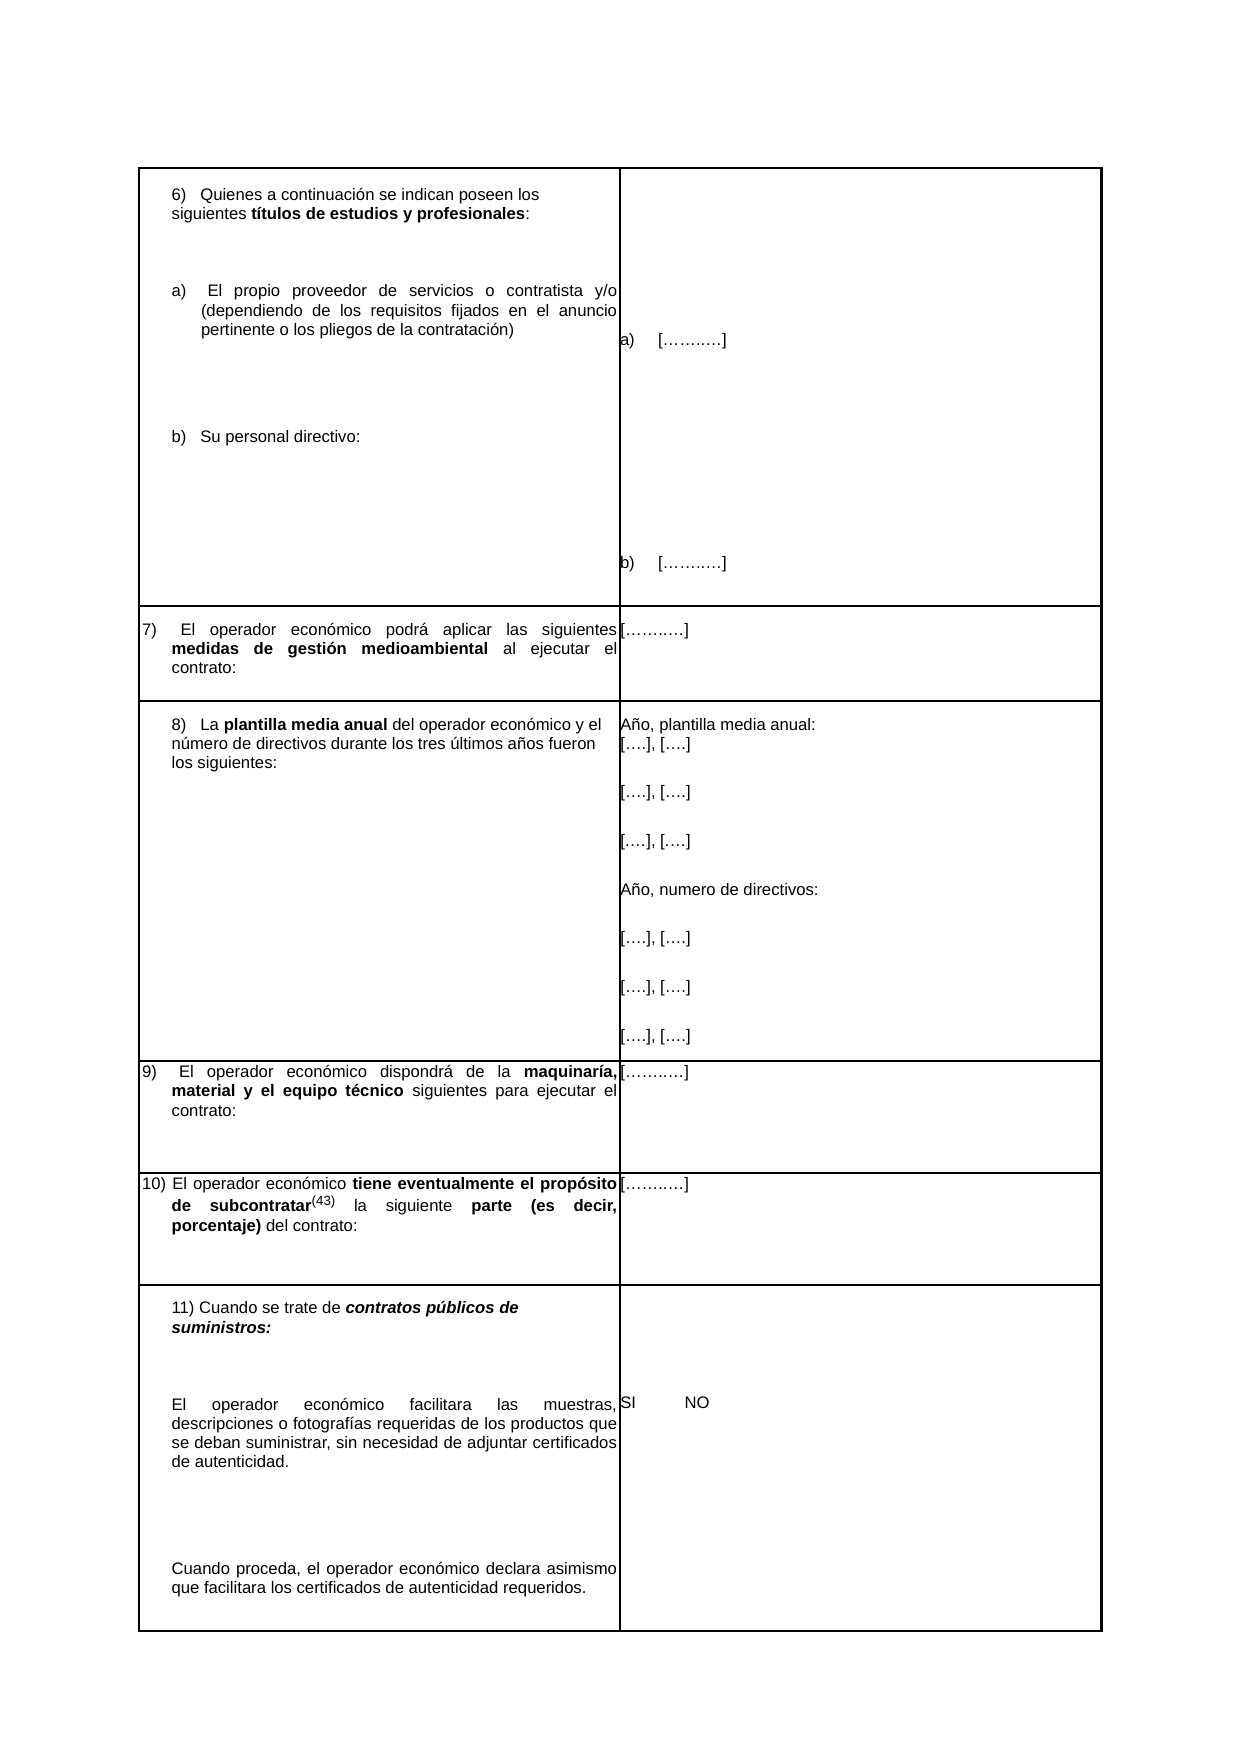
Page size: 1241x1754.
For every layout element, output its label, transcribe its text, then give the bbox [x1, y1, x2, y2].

table_cell [……..…] [621, 1174, 1100, 1284]
table_cell Año, plantilla media anual: [….], [….] [….], [….] [.…], [.…] Año, numero de directivos: [….], [….] [….], [….] [….], [….] [621, 702, 1100, 1060]
table_cell 10) El operador económico tiene eventualmente el propósito de subcontratar(43) la siguiente parte (es decir, porcentaje) del contrato: [140, 1174, 619, 1284]
table_header 6) Quienes a continuación se indican poseen los siguientes títulos de estudios y profesionales: a) El propio proveedor de servicios o contratista y/o (dependiendo de los requisitos fijados en el anuncio pertinente o los pliegos de la contratación) b) Su personal directivo: [140, 169, 619, 605]
table_cell [……..…] [621, 607, 1100, 700]
table_cell SI NO [621, 1286, 1100, 1630]
table_cell 11) Cuando se trate de contratos públicos de suministros: El operador económico facilitara las muestras, descripciones o fotografías requeridas de los productos que se deban suministrar, sin necesidad de adjuntar certificados de autenticidad. Cuando proceda, el operador económico declara asimismo que facilitara los certificados de autenticidad requeridos. [140, 1286, 619, 1630]
table_header a) [……..…] b) [……..…] [621, 169, 1100, 605]
table_cell 8) La plantilla media anual del operador económico y el número de directivos durante los tres últimos años fueron los siguientes: [140, 702, 619, 1060]
table_cell 9) El operador económico dispondrá de la maquinaría, material y el equipo técnico siguientes para ejecutar el contrato: [140, 1062, 619, 1172]
table_cell [……..…] [621, 1062, 1100, 1172]
table_cell 7) El operador económico podrá aplicar las siguientes medidas de gestión medioambiental al ejecutar el contrato: [140, 607, 619, 700]
